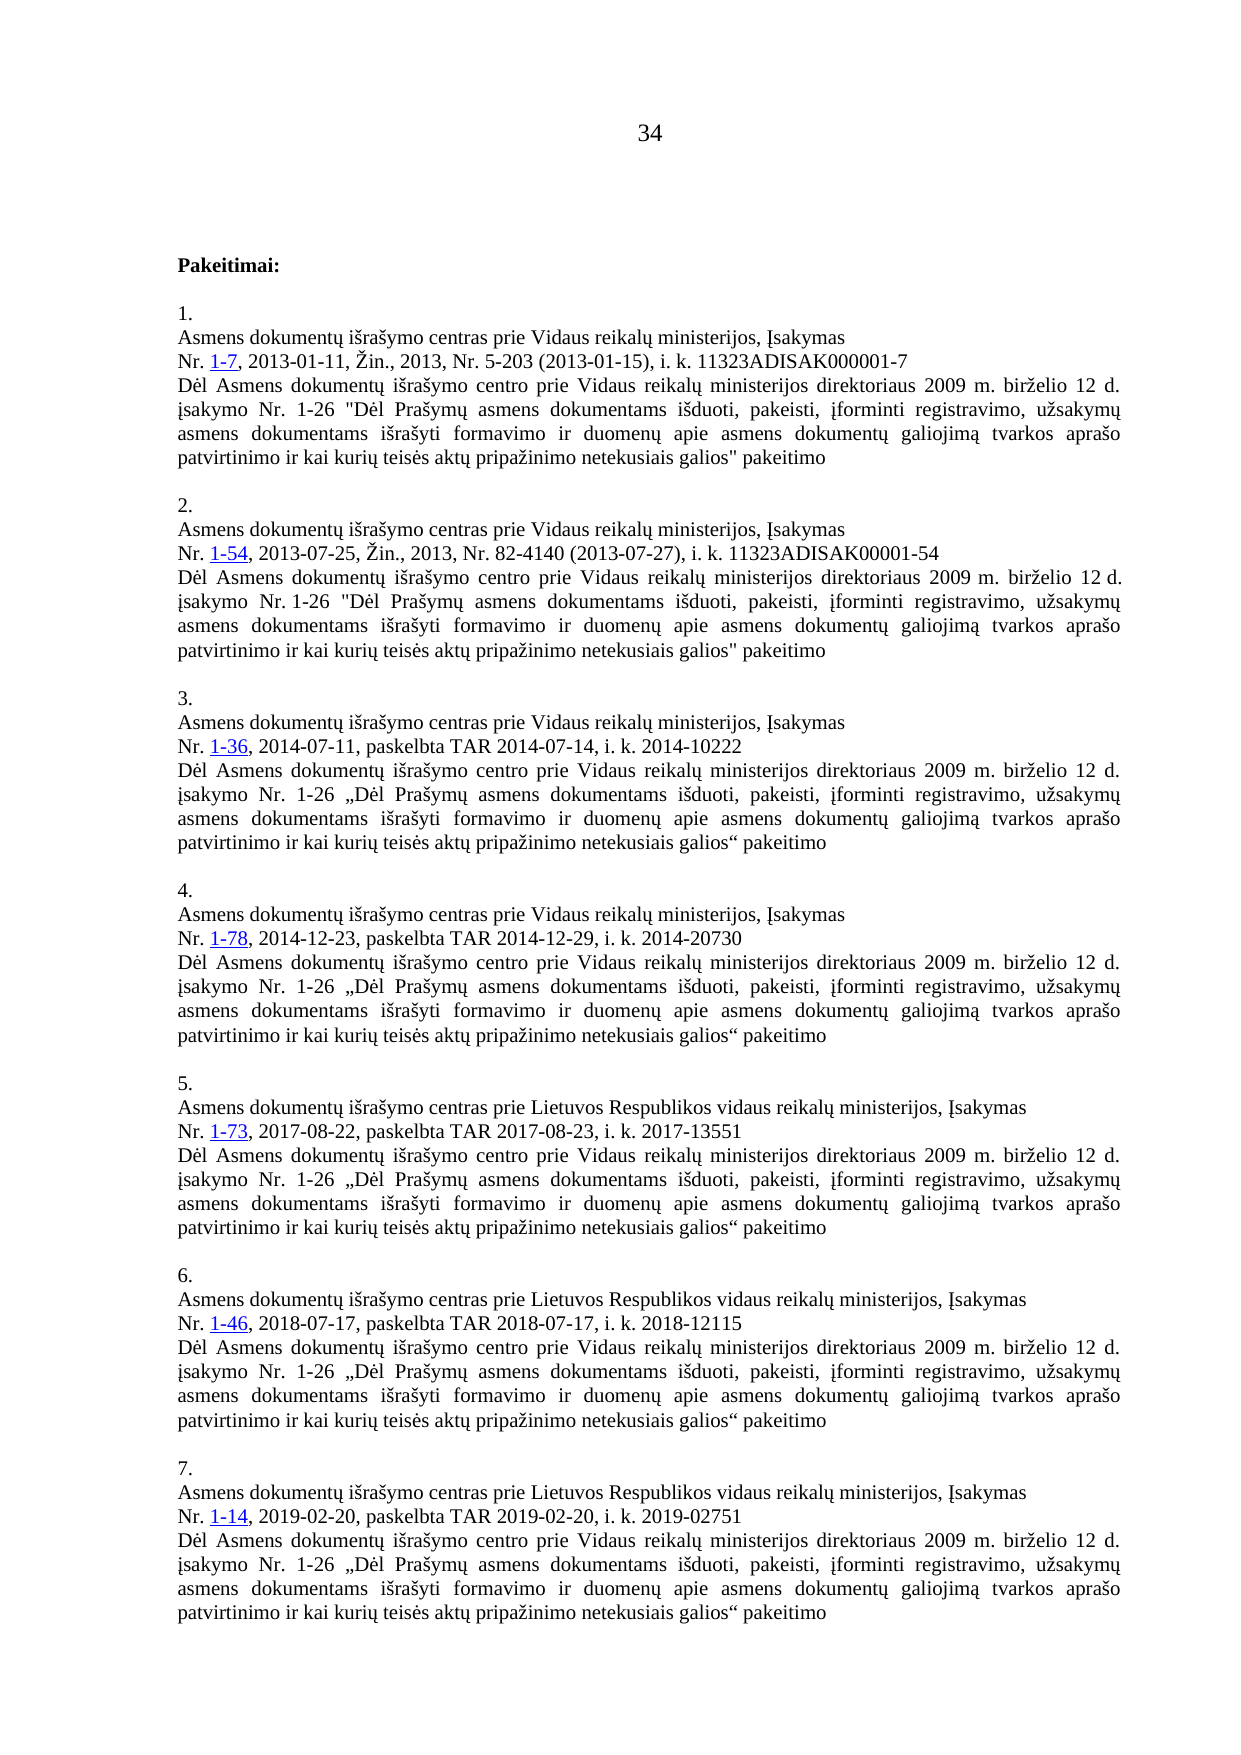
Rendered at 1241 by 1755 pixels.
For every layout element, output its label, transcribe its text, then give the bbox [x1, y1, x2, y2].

text Asmens dokumentų išrašymo centras prie Lietuvos Respublikos vidaus reikalų ministerijos, Įsakymas [177, 1480, 1122, 1504]
text 3. [177, 686, 1122, 710]
text Nr. 1-7, 2013-01-11, Žin., 2013, Nr. 5-203 (2013-01-15), i. k. 11323ADISAK000001-7 [177, 349, 1122, 373]
text 7. [177, 1456, 1122, 1480]
text Dėl Asmens dokumentų išrašymo centro prie Vidaus reikalų ministerijos direktoriaus 2009 m. birželio 12 d. įsakymo Nr. 1-26 "Dėl Prašymų asmens dokumentams išduoti, pakeisti, įforminti registravimo, užsakymų asmens dokumentams išrašyti formavimo ir duomenų apie asmens dokumentų galiojimą tvarkos aprašo patvirtinimo ir kai kurių teisės aktų pripažinimo netekusiais galios" pakeitimo [177, 565, 1122, 662]
text Asmens dokumentų išrašymo centras prie Lietuvos Respublikos vidaus reikalų ministerijos, Įsakymas [177, 1095, 1122, 1119]
text Asmens dokumentų išrašymo centras prie Lietuvos Respublikos vidaus reikalų ministerijos, Įsakymas [177, 1287, 1122, 1311]
text Nr. 1-54, 2013-07-25, Žin., 2013, Nr. 82-4140 (2013-07-27), i. k. 11323ADISAK00001-54 [177, 541, 1122, 565]
text Nr. 1-46, 2018-07-17, paskelbta TAR 2018-07-17, i. k. 2018-12115 [177, 1311, 1122, 1335]
text Pakeitimai: [177, 252, 1122, 277]
text Asmens dokumentų išrašymo centras prie Vidaus reikalų ministerijos, Įsakymas [177, 902, 1122, 926]
text Dėl Asmens dokumentų išrašymo centro prie Vidaus reikalų ministerijos direktoriaus 2009 m. birželio 12 d. įsakymo Nr. 1-26 „Dėl Prašymų asmens dokumentams išduoti, pakeisti, įforminti registravimo, užsakymų asmens dokumentams išrašyti formavimo ir duomenų apie asmens dokumentų galiojimą tvarkos aprašo patvirtinimo ir kai kurių teisės aktų pripažinimo netekusiais galios“ pakeitimo [177, 758, 1122, 854]
text Asmens dokumentų išrašymo centras prie Vidaus reikalų ministerijos, Įsakymas [177, 325, 1122, 349]
text Dėl Asmens dokumentų išrašymo centro prie Vidaus reikalų ministerijos direktoriaus 2009 m. birželio 12 d. įsakymo Nr. 1-26 "Dėl Prašymų asmens dokumentams išduoti, pakeisti, įforminti registravimo, užsakymų asmens dokumentams išrašyti formavimo ir duomenų apie asmens dokumentų galiojimą tvarkos aprašo patvirtinimo ir kai kurių teisės aktų pripažinimo netekusiais galios" pakeitimo [177, 373, 1122, 469]
text Dėl Asmens dokumentų išrašymo centro prie Vidaus reikalų ministerijos direktoriaus 2009 m. birželio 12 d. įsakymo Nr. 1-26 „Dėl Prašymų asmens dokumentams išduoti, pakeisti, įforminti registravimo, užsakymų asmens dokumentams išrašyti formavimo ir duomenų apie asmens dokumentų galiojimą tvarkos aprašo patvirtinimo ir kai kurių teisės aktų pripažinimo netekusiais galios“ pakeitimo [177, 1528, 1122, 1624]
text 6. [177, 1263, 1122, 1287]
text Nr. 1-73, 2017-08-22, paskelbta TAR 2017-08-23, i. k. 2017-13551 [177, 1119, 1122, 1143]
text Dėl Asmens dokumentų išrašymo centro prie Vidaus reikalų ministerijos direktoriaus 2009 m. birželio 12 d. įsakymo Nr. 1-26 „Dėl Prašymų asmens dokumentams išduoti, pakeisti, įforminti registravimo, užsakymų asmens dokumentams išrašyti formavimo ir duomenų apie asmens dokumentų galiojimą tvarkos aprašo patvirtinimo ir kai kurių teisės aktų pripažinimo netekusiais galios“ pakeitimo [177, 1143, 1122, 1239]
text Dėl Asmens dokumentų išrašymo centro prie Vidaus reikalų ministerijos direktoriaus 2009 m. birželio 12 d. įsakymo Nr. 1-26 „Dėl Prašymų asmens dokumentams išduoti, pakeisti, įforminti registravimo, užsakymų asmens dokumentams išrašyti formavimo ir duomenų apie asmens dokumentų galiojimą tvarkos aprašo patvirtinimo ir kai kurių teisės aktų pripažinimo netekusiais galios“ pakeitimo [177, 1335, 1122, 1432]
text Nr. 1-36, 2014-07-11, paskelbta TAR 2014-07-14, i. k. 2014-10222 [177, 734, 1122, 758]
text 2. [177, 493, 1122, 517]
text Asmens dokumentų išrašymo centras prie Vidaus reikalų ministerijos, Įsakymas [177, 710, 1122, 734]
text Nr. 1-78, 2014-12-23, paskelbta TAR 2014-12-29, i. k. 2014-20730 [177, 926, 1122, 950]
text 5. [177, 1071, 1122, 1095]
text Dėl Asmens dokumentų išrašymo centro prie Vidaus reikalų ministerijos direktoriaus 2009 m. birželio 12 d. įsakymo Nr. 1-26 „Dėl Prašymų asmens dokumentams išduoti, pakeisti, įforminti registravimo, užsakymų asmens dokumentams išrašyti formavimo ir duomenų apie asmens dokumentų galiojimą tvarkos aprašo patvirtinimo ir kai kurių teisės aktų pripažinimo netekusiais galios“ pakeitimo [177, 950, 1122, 1047]
text Nr. 1-14, 2019-02-20, paskelbta TAR 2019-02-20, i. k. 2019-02751 [177, 1504, 1122, 1528]
text 4. [177, 878, 1122, 902]
text 1. [177, 301, 1122, 325]
text Asmens dokumentų išrašymo centras prie Vidaus reikalų ministerijos, Įsakymas [177, 517, 1122, 541]
